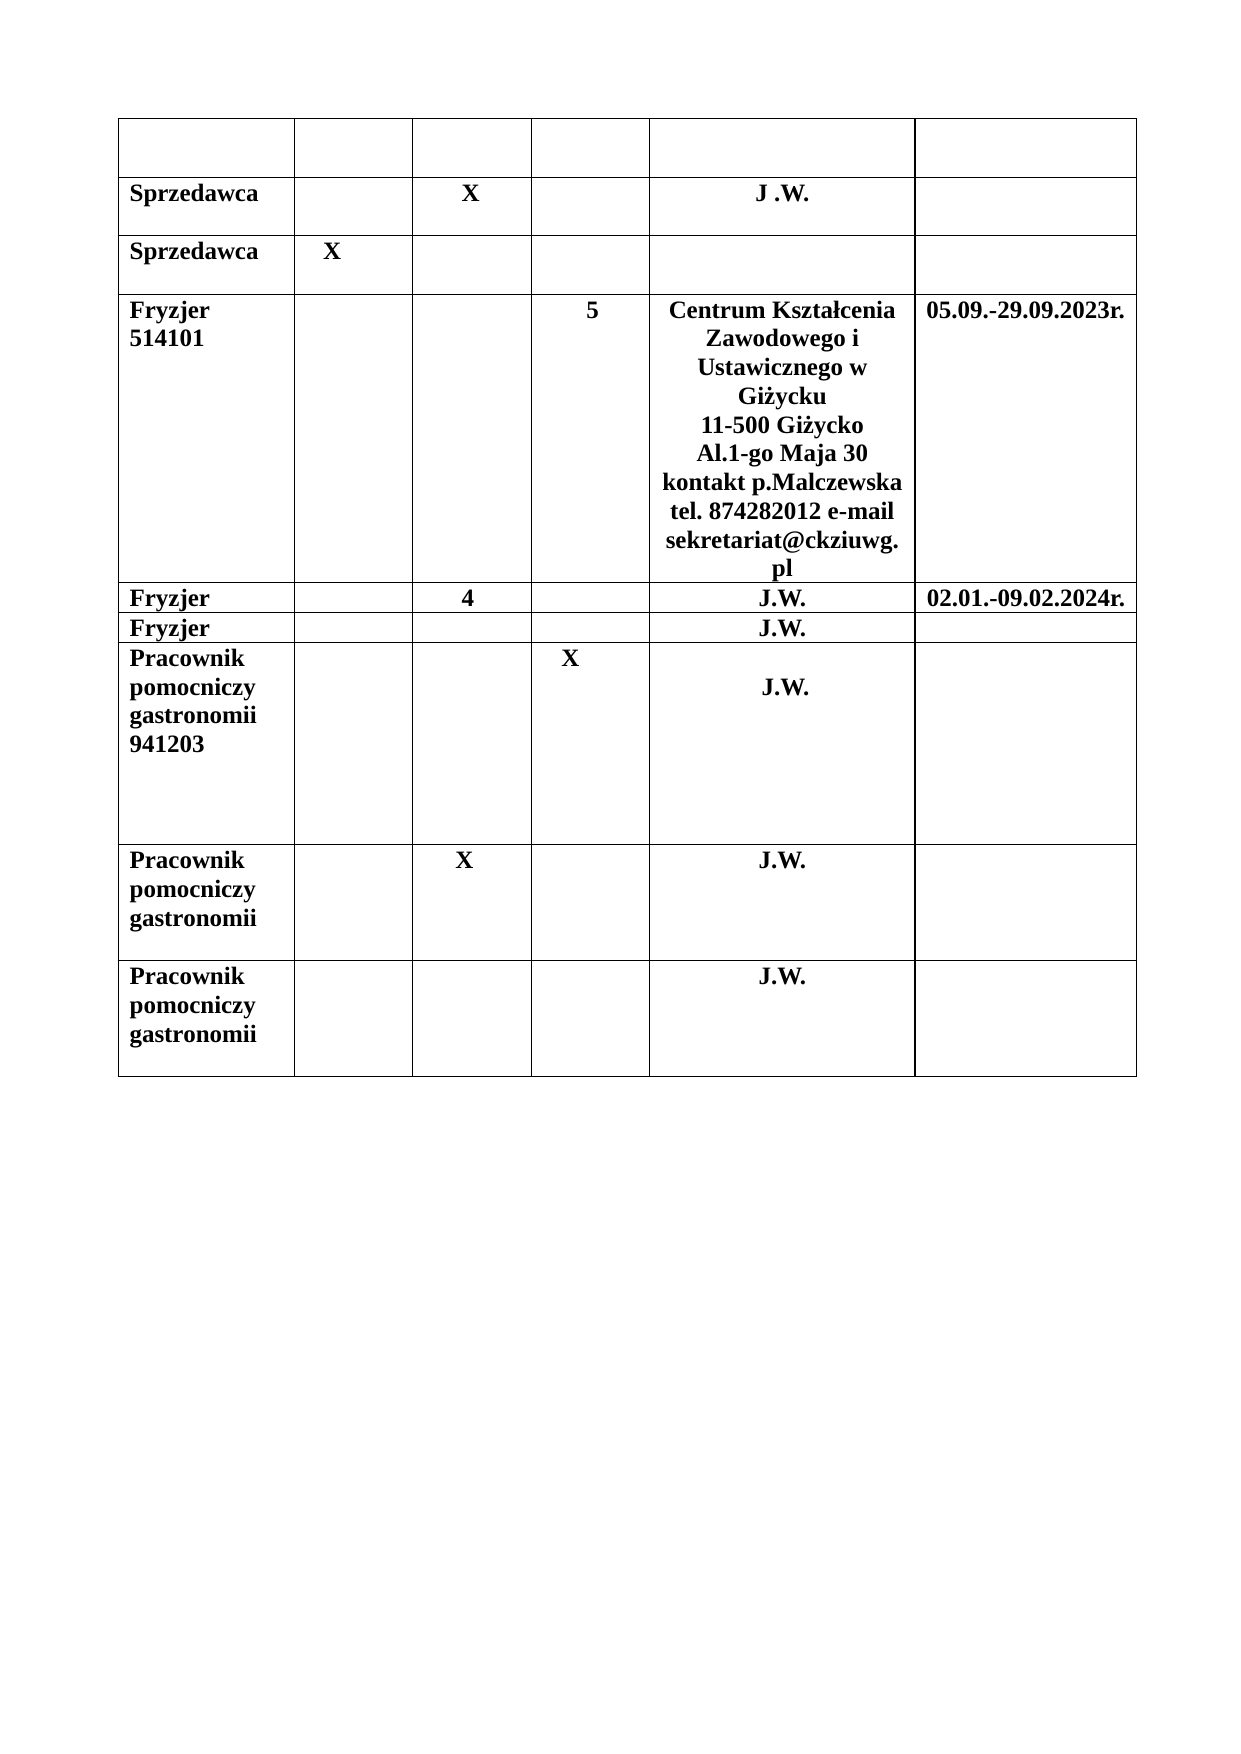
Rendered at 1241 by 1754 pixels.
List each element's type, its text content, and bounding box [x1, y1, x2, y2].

table_cell J.W. [650, 643, 914, 844]
table_cell J .W. [650, 178, 914, 235]
table_cell Fryzjer [119, 583, 294, 612]
table_cell [413, 295, 531, 582]
table_cell [295, 845, 412, 960]
table_cell [413, 236, 531, 294]
table_cell Centrum Kształcenia Zawodowego i Ustawicznego w Giżycku 11-500 Giżycko Al.1-go Maja 30 kontakt p.Malczewska tel. 874282012 e-mail sekretariat@ckziuwg.pl [650, 295, 914, 582]
table_cell Fryzjer [119, 613, 294, 642]
table_cell J.W. [650, 583, 914, 612]
table_cell J.W. [650, 613, 914, 642]
table_cell [916, 119, 1136, 177]
table_cell [532, 236, 649, 294]
table_cell [413, 643, 531, 844]
table_cell [916, 236, 1136, 294]
table_cell [119, 119, 294, 177]
table_cell [532, 178, 649, 235]
table_cell 5 [532, 295, 649, 582]
table_cell [916, 643, 1136, 844]
table_cell [916, 845, 1136, 960]
table_cell [532, 613, 649, 642]
table_cell X [295, 236, 412, 294]
table_cell [532, 119, 649, 177]
table_cell [413, 961, 531, 1076]
table_cell X [413, 178, 531, 235]
table_cell Sprzedawca [119, 236, 294, 294]
table_cell [916, 961, 1136, 1076]
table_cell [295, 178, 412, 235]
table_cell [650, 236, 914, 294]
table_cell [916, 613, 1136, 642]
table_cell [916, 178, 1136, 235]
table_cell Pracownik pomocniczy gastronomii [119, 845, 294, 960]
table_cell Sprzedawca [119, 178, 294, 235]
table_cell [295, 119, 412, 177]
table_cell Pracownik pomocniczy gastronomii [119, 961, 294, 1076]
table_cell J.W. [650, 961, 914, 1076]
table_cell [295, 583, 412, 612]
table_cell Pracownik pomocniczy gastronomii 941203 [119, 643, 294, 844]
table_cell Fryzjer 514101 [119, 295, 294, 582]
table_cell 4 [413, 583, 531, 612]
table_cell J.W. [650, 845, 914, 960]
table_cell [532, 961, 649, 1076]
table_cell [650, 119, 914, 177]
table_cell 02.01.-09.02.2024r. [916, 583, 1136, 612]
table_cell [295, 295, 412, 582]
table_cell [295, 613, 412, 642]
table_cell [295, 643, 412, 844]
table_cell [413, 613, 531, 642]
table_cell [413, 119, 531, 177]
table_cell 05.09.-29.09.2023r. [916, 295, 1136, 582]
table_cell X [413, 845, 531, 960]
table_cell X [532, 643, 649, 844]
table_cell [532, 583, 649, 612]
table_cell [532, 845, 649, 960]
table_cell [295, 961, 412, 1076]
